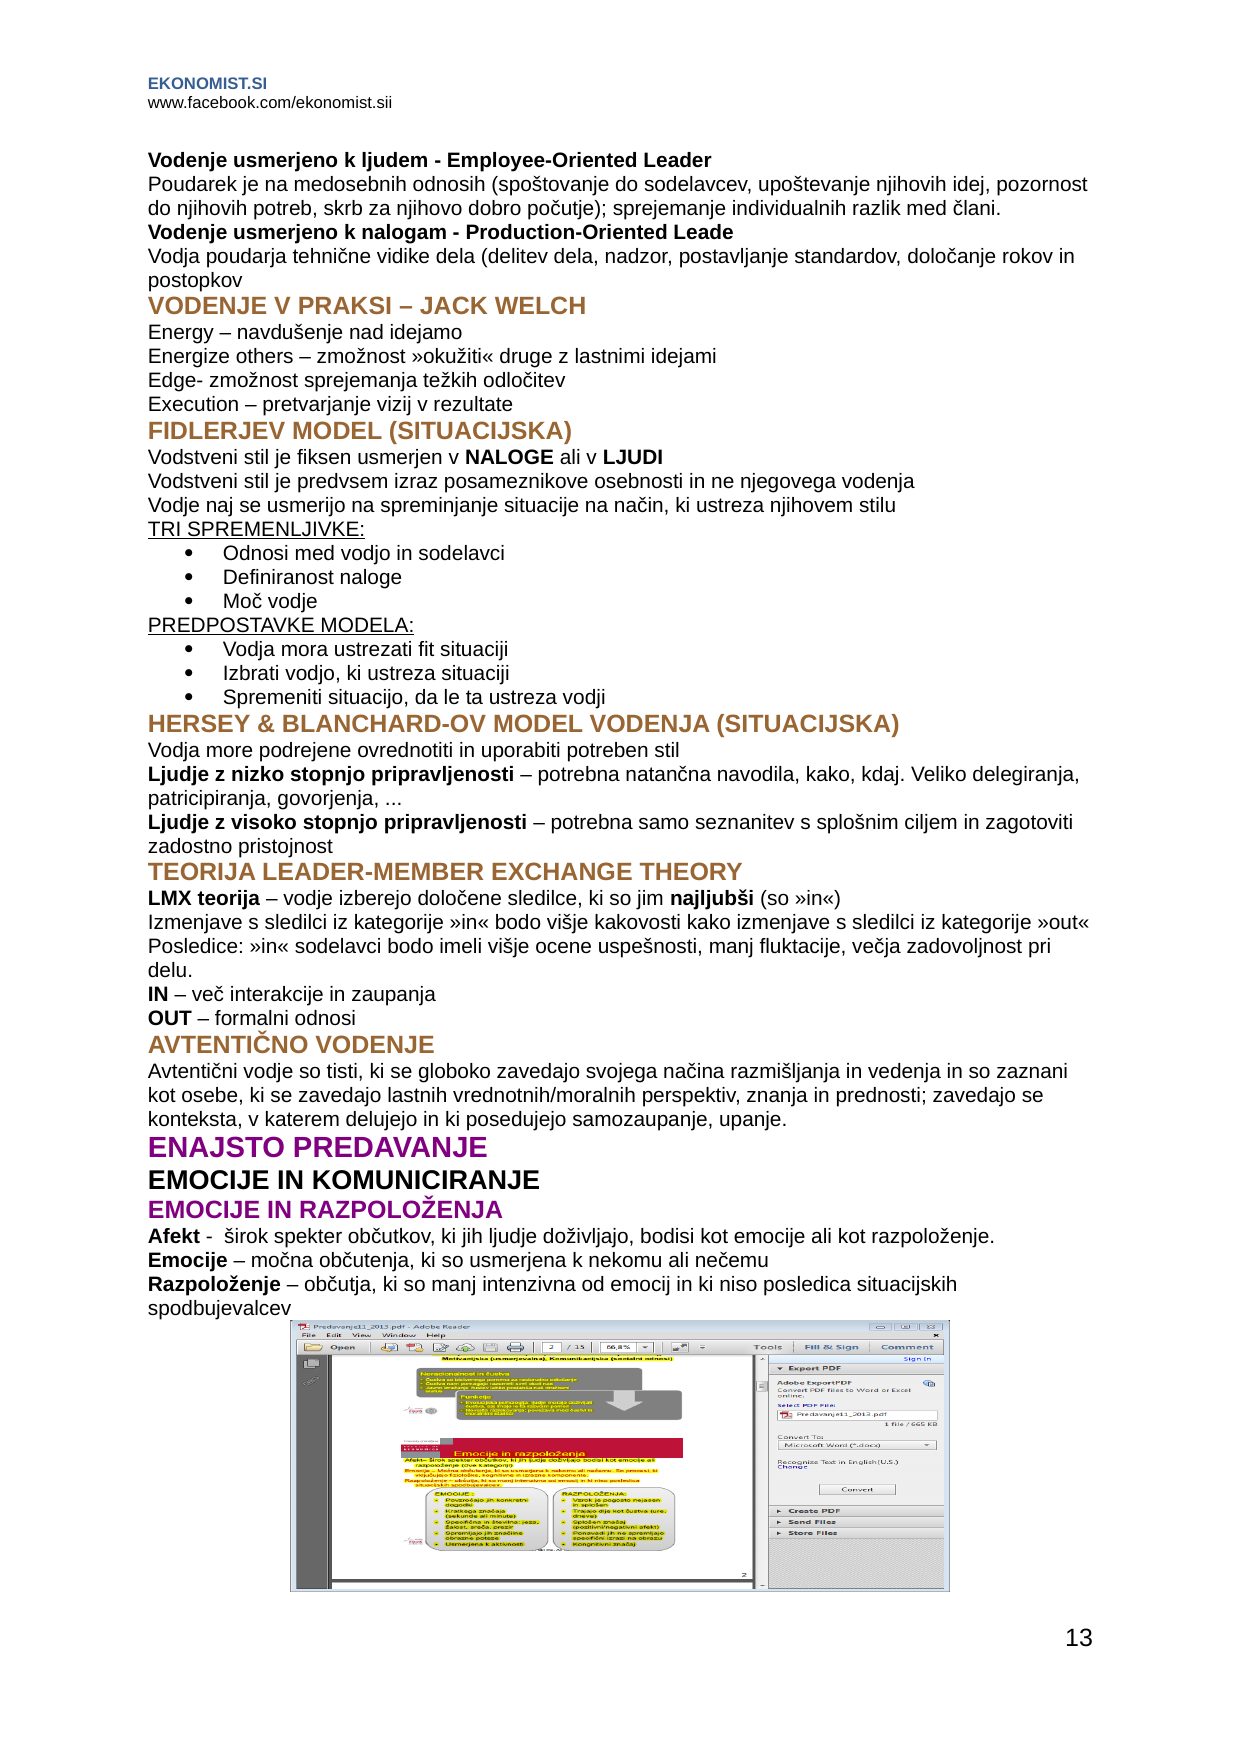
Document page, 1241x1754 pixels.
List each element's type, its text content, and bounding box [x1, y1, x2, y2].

text TRI SPREMENLJIVKE: [148, 517, 1093, 541]
text EMOCIJE IN RAZPOLOŽENJA [148, 1195, 1093, 1224]
picture [290, 1320, 950, 1592]
list Vodja mora ustrezati fit situaciji [185, 637, 1093, 661]
list Definiranost naloge [185, 564, 1093, 589]
text EMOCIJE IN KOMUNICIRANJE [148, 1164, 1093, 1195]
text ENAJSTO PREDAVANJE [148, 1131, 1093, 1164]
text AVTENTIČNO VODENJE [148, 1030, 1093, 1059]
list Spremeniti situacijo, da le ta ustreza vodji [185, 685, 1093, 709]
text Vodenje usmerjeno k ljudem - Employee-Oriented Leader Poudarek je na medosebnih odnosih (spoštovanje do sodelavcev, upoštevanje njihovih idej, pozornost do njihovih potreb, skrb za njihovo dobro počutje); sprejemanje individualnih razlik med člani. [148, 148, 1093, 219]
text FIDLERJEV MODEL (SITUACIJSKA) [148, 416, 1093, 445]
text Afekt - širok spekter občutkov, ki jih ljudje doživljajo, bodisi kot emocije ali kot razpoloženje. Emocije – močna občutenja, ki so usmerjena k nekomu ali nečemu Razpoloženje – občutja, ki so manj intenzivna od emocij in ki niso posledica situacijskih spodbujevalcev [148, 1224, 1093, 1320]
text Vodja more podrejene ovrednotiti in uporabiti potreben stil [148, 738, 1093, 762]
list Odnosi med vodjo in sodelavci [185, 541, 1093, 564]
text IN – več interakcije in zaupanja OUT – formalni odnosi [148, 982, 1093, 1030]
text LMX teorija – vodje izberejo določene sledilce, ki so jim najljubši (so »in«) [148, 886, 1093, 910]
text HERSEY & BLANCHARD-OV MODEL VODENJA (SITUACIJSKA) [148, 709, 1093, 738]
text PREDPOSTAVKE MODELA: [148, 613, 1093, 637]
list Izbrati vodjo, ki ustreza situaciji [185, 661, 1093, 685]
text Izmenjave s sledilci iz kategorije »in« bodo višje kakovosti kako izmenjave s sledilci iz kategorije »out« Posledice: »in« sodelavci bodo imeli višje ocene uspešnosti, manj fluktacije, večja zadovoljnost pri delu. [148, 910, 1093, 982]
text Vodstveni stil je fiksen usmerjen v NALOGE ali v LJUDI Vodstveni stil je predvsem izraz posameznikove osebnosti in ne njegovega vodenja Vodje naj se usmerijo na spreminjanje situacije na način, ki ustreza njihovem stilu [148, 445, 1093, 517]
text VODENJE V PRAKSI – JACK WELCH [148, 291, 1093, 320]
text Ljudje z nizko stopnjo pripravljenosti – potrebna natančna navodila, kako, kdaj. Veliko delegiranja, patricipiranja, govorjenja, ... Ljudje z visoko stopnjo pripravljenosti – potrebna samo seznanitev s splošnim ciljem in zagotoviti zadostno pristojnost [148, 762, 1093, 857]
text Vodenje usmerjeno k nalogam - Production-Oriented Leade Vodja poudarja tehnične vidike dela (delitev dela, nadzor, postavljanje standardov, določanje rokov in postopkov [148, 219, 1093, 291]
list Moč vodje [185, 589, 1093, 613]
text Avtentični vodje so tisti, ki se globoko zavedajo svojega načina razmišljanja in vedenja in so zaznani kot osebe, ki se zavedajo lastnih vrednotnih/moralnih perspektiv, znanja in prednosti; zavedajo se konteksta, v katerem delujejo in ki posedujejo samozaupanje, upanje. [148, 1059, 1093, 1131]
text TEORIJA LEADER-MEMBER EXCHANGE THEORY [148, 857, 1093, 886]
text Energy – navdušenje nad idejamo Energize others – zmožnost »okužiti« druge z lastnimi idejami Edge- zmožnost sprejemanja težkih odločitev Execution – pretvarjanje vizij v rezultate [148, 320, 1093, 416]
